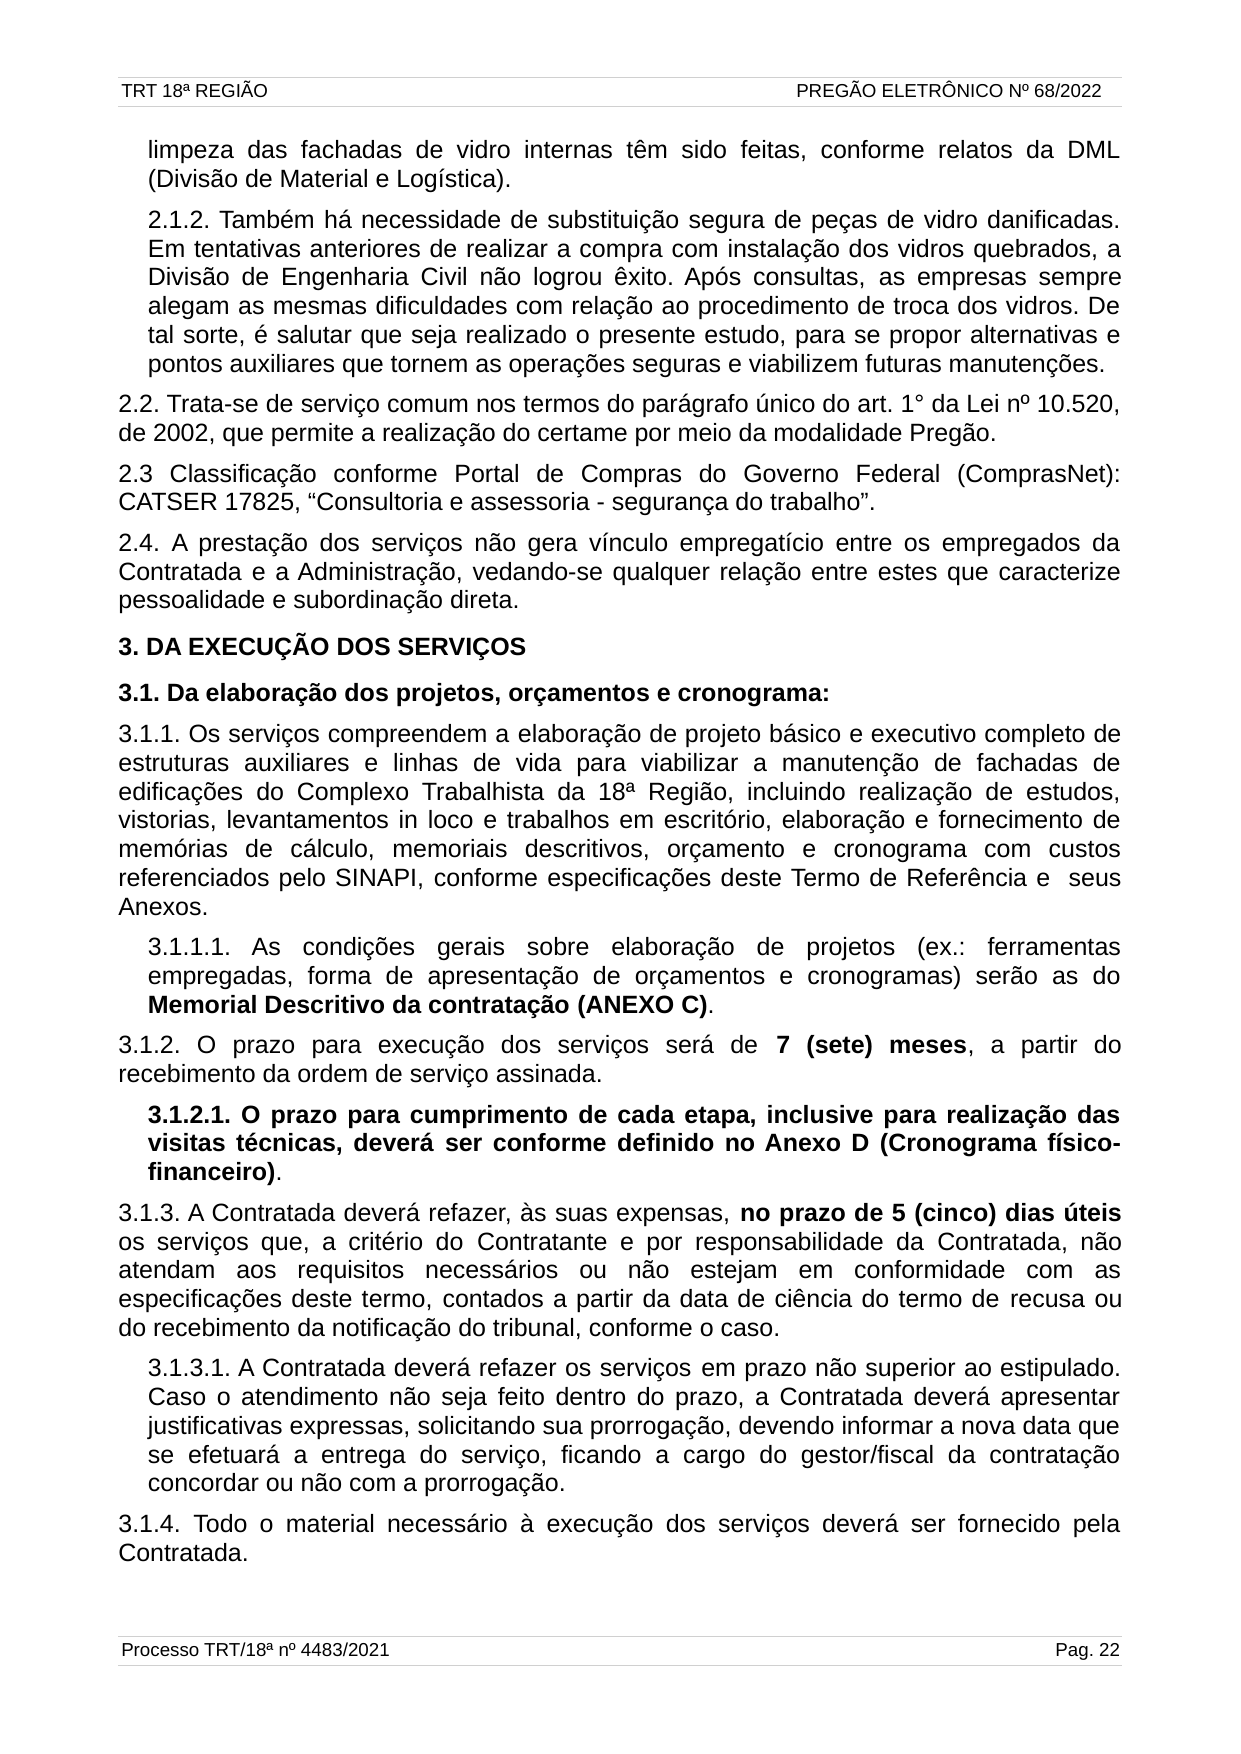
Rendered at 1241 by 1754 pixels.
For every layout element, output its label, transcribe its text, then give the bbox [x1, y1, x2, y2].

text 3.1.2. O prazo para execução dos serviços será de 7 (sete) meses, a partir do recebimento da ordem de serviço assinada. [118, 1030, 1122, 1088]
text 2.1.2. Também há necessidade de substituição segura de peças de vidro danificadas. Em tentativas anteriores de realizar a compra com instalação dos vidros quebrados, a Divisão de Engenharia Civil não logrou êxito. Após consultas, as empresas sempre alegam as mesmas dificuldades com relação ao procedimento de troca dos vidros. De tal sorte, é salutar que seja realizado o presente estudo, para se propor alternativas e pontos auxiliares que tornem as operações seguras e viabilizem futuras manutenções. [148, 205, 1122, 377]
text 2.2. Trata-se de serviço comum nos termos do parágrafo único do art. 1° da Lei nº 10.520, de 2002, que permite a realização do certame por meio da modalidade Pregão. [118, 389, 1122, 447]
text 3.1.1. Os serviços compreendem a elaboração de projeto básico e executivo completo de estruturas auxiliares e linhas de vida para viabilizar a manutenção de fachadas de edificações do Complexo Trabalhista da 18ª Região, incluindo realização de estudos, vistorias, levantamentos in loco e trabalhos em escritório, elaboração e fornecimento de memórias de cálculo, memoriais descritivos, orçamento e cronograma com custos referenciados pelo SINAPI, conforme especificações deste Termo de Referência e seus Anexos. [118, 719, 1122, 920]
text 3.1.2.1. O prazo para cumprimento de cada etapa, inclusive para realização das visitas técnicas, deverá ser conforme definido no Anexo D (Cronograma físico-financeiro). [148, 1100, 1122, 1186]
text 3.1. Da elaboração dos projetos, orçamentos e cronograma: [118, 678, 1122, 707]
text 3.1.3.1. A Contratada deverá refazer os serviços em prazo não superior ao estipulado. Caso o atendimento não seja feito dentro do prazo, a Contratada deverá apresentar justificativas expressas, solicitando sua prorrogação, devendo informar a nova data que se efetuará a entrega do serviço, ficando a cargo do gestor/fiscal da contratação concordar ou não com a prorrogação. [148, 1353, 1122, 1497]
text 3. DA EXECUÇÃO DOS SERVIÇOS [118, 632, 1122, 661]
text 2.4. A prestação dos serviços não gera vínculo empregatício entre os empregados da Contratada e a Administração, vedando-se qualquer relação entre estes que caracterize pessoalidade e subordinação direta. [118, 528, 1122, 614]
text 3.1.4. Todo o material necessário à execução dos serviços deverá ser fornecido pela Contratada. [118, 1509, 1122, 1567]
text 3.1.3. A Contratada deverá refazer, às suas expensas, no prazo de 5 (cinco) dias úteis os serviços que, a critério do Contratante e por responsabilidade da Contratada, não atendam aos requisitos necessários ou não estejam em conformidade com as especificações deste termo, contados a partir da data de ciência do termo de recusa ou do recebimento da notificação do tribunal, conforme o caso. [118, 1198, 1122, 1342]
text 2.3 Classificação conforme Portal de Compras do Governo Federal (ComprasNet): CATSER 17825, “Consultoria e assessoria - segurança do trabalho”. [118, 459, 1122, 516]
text limpeza das fachadas de vidro internas têm sido feitas, conforme relatos da DML (Divisão de Material e Logística). [148, 136, 1122, 193]
text 3.1.1.1. As condições gerais sobre elaboração de projetos (ex.: ferramentas empregadas, forma de apresentação de orçamentos e cronogramas) serão as do Memorial Descritivo da contratação (ANEXO C). [148, 932, 1122, 1018]
